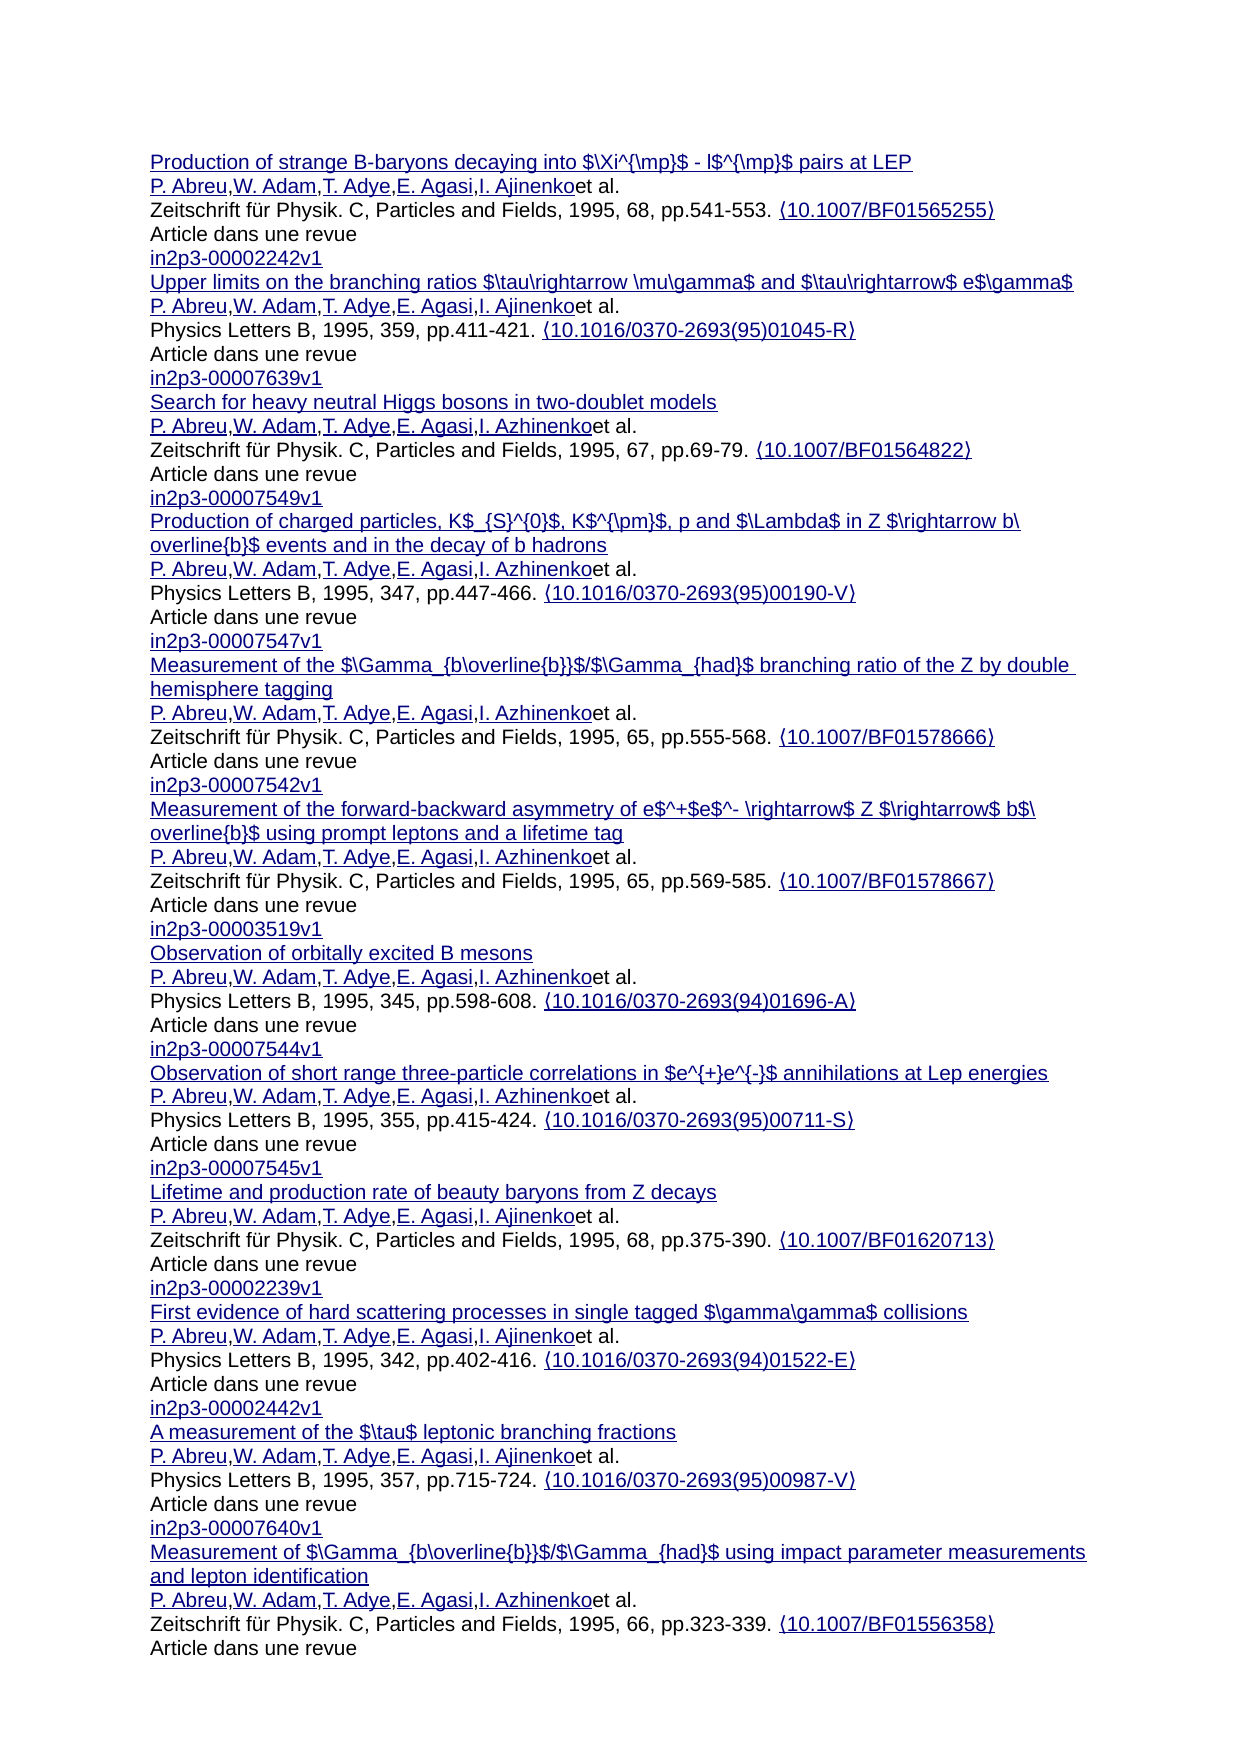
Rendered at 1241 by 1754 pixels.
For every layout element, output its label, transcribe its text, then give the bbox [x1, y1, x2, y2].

table_cell Search for heavy neutral Higgs bosons in two-doublet models P. Abreu,W. Adam,T. Adye,E. Agasi,I. Azhinenkoet al. Zeitschrift für Physik. C, Particles and Fields, 1995, 67, pp.69-79. ⟨10.1007/BF01564822⟩ Article dans une revue in2p3-00007549v1 [150, 390, 1090, 509]
table_cell Measurement of $\Gamma_{b\overline{b}}$/$\Gamma_{had}$ using impact parameter measurements and lepton identification P. Abreu,W. Adam,T. Adye,E. Agasi,I. Azhinenkoet al. Zeitschrift für Physik. C, Particles and Fields, 1995, 66, pp.323-339. ⟨10.1007/BF01556358⟩ Article dans une revue [150, 1540, 1090, 1659]
table_cell Observation of orbitally excited B mesons P. Abreu,W. Adam,T. Adye,E. Agasi,I. Azhinenkoet al. Physics Letters B, 1995, 345, pp.598-608. ⟨10.1016/0370-2693(94)01696-A⟩ Article dans une revue in2p3-00007544v1 [150, 941, 1090, 1060]
table_cell Production of charged particles, K$_{S}^{0}$, K$^{\pm}$, p and $\Lambda$ in Z $\rightarrow b\overline{b}$ events and in the decay of b hadrons P. Abreu,W. Adam,T. Adye,E. Agasi,I. Azhinenkoet al. Physics Letters B, 1995, 347, pp.447-466. ⟨10.1016/0370-2693(95)00190-V⟩ Article dans une revue in2p3-00007547v1 [150, 509, 1090, 653]
table_cell Observation of short range three-particle correlations in $e^{+}e^{-}$ annihilations at Lep energies P. Abreu,W. Adam,T. Adye,E. Agasi,I. Azhinenkoet al. Physics Letters B, 1995, 355, pp.415-424. ⟨10.1016/0370-2693(95)00711-S⟩ Article dans une revue in2p3-00007545v1 [150, 1060, 1090, 1180]
table_cell Production of strange B-baryons decaying into $\Xi^{\mp}$ - l$^{\mp}$ pairs at LEP P. Abreu,W. Adam,T. Adye,E. Agasi,I. Ajinenkoet al. Zeitschrift für Physik. C, Particles and Fields, 1995, 68, pp.541-553. ⟨10.1007/BF01565255⟩ Article dans une revue in2p3-00002242v1 [150, 150, 1090, 270]
table_cell Upper limits on the branching ratios $\tau\rightarrow \mu\gamma$ and $\tau\rightarrow$ e$\gamma$ P. Abreu,W. Adam,T. Adye,E. Agasi,I. Ajinenkoet al. Physics Letters B, 1995, 359, pp.411-421. ⟨10.1016/0370-2693(95)01045-R⟩ Article dans une revue in2p3-00007639v1 [150, 270, 1090, 389]
table_cell Lifetime and production rate of beauty baryons from Z decays P. Abreu,W. Adam,T. Adye,E. Agasi,I. Ajinenkoet al. Zeitschrift für Physik. C, Particles and Fields, 1995, 68, pp.375-390. ⟨10.1007/BF01620713⟩ Article dans une revue in2p3-00002239v1 [150, 1180, 1090, 1300]
table_cell Measurement of the forward-backward asymmetry of e$^+$e$^- \rightarrow$ Z $\rightarrow$ b$\overline{b}$ using prompt leptons and a lifetime tag P. Abreu,W. Adam,T. Adye,E. Agasi,I. Azhinenkoet al. Zeitschrift für Physik. C, Particles and Fields, 1995, 65, pp.569-585. ⟨10.1007/BF01578667⟩ Article dans une revue in2p3-00003519v1 [150, 797, 1090, 941]
table_cell First evidence of hard scattering processes in single tagged $\gamma\gamma$ collisions P. Abreu,W. Adam,T. Adye,E. Agasi,I. Ajinenkoet al. Physics Letters B, 1995, 342, pp.402-416. ⟨10.1016/0370-2693(94)01522-E⟩ Article dans une revue in2p3-00002442v1 [150, 1300, 1090, 1420]
table_cell Measurement of the $\Gamma_{b\overline{b}}$/$\Gamma_{had}$ branching ratio of the Z by double hemisphere tagging P. Abreu,W. Adam,T. Adye,E. Agasi,I. Azhinenkoet al. Zeitschrift für Physik. C, Particles and Fields, 1995, 65, pp.555-568. ⟨10.1007/BF01578666⟩ Article dans une revue in2p3-00007542v1 [150, 653, 1090, 797]
table_cell A measurement of the $\tau$ leptonic branching fractions P. Abreu,W. Adam,T. Adye,E. Agasi,I. Ajinenkoet al. Physics Letters B, 1995, 357, pp.715-724. ⟨10.1016/0370-2693(95)00987-V⟩ Article dans une revue in2p3-00007640v1 [150, 1420, 1090, 1539]
